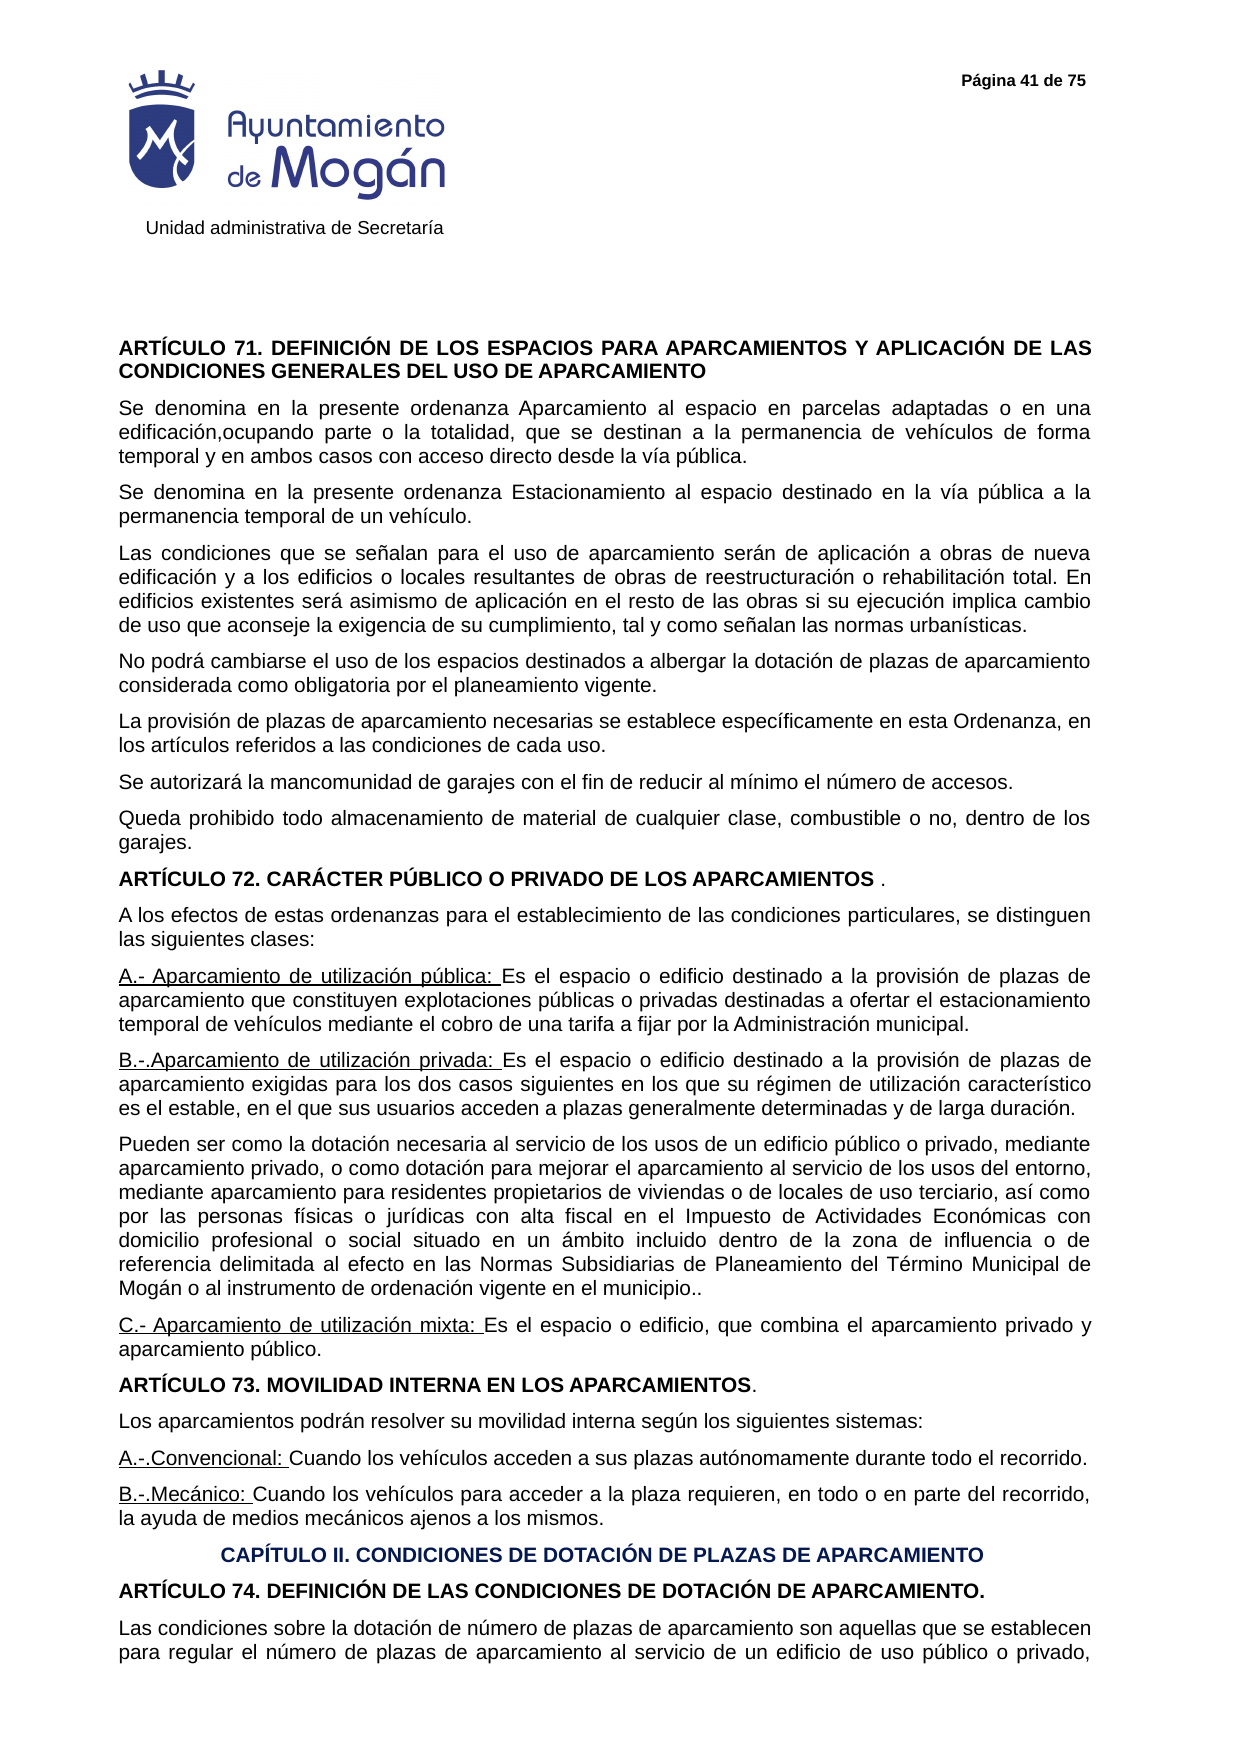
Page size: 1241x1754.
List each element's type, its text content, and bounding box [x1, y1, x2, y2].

text Queda prohibido todo almacenamiento de material de cualquier clase, combustible o no, dentro de los garajes. [118, 806, 1092, 854]
text ARTÍCULO 71. DEFINICIÓN DE LOS ESPACIOS PARA APARCAMIENTOS Y APLICACIÓN DE LAS CONDICIONES GENERALES DEL USO DE APARCAMIENTO [118, 335, 1092, 383]
text A.- Aparcamiento de utilización pública: Es el espacio o edificio destinado a la provisión de plazas de aparcamiento que constituyen explotaciones públicas o privadas destinadas a ofertar el estacionamiento temporal de vehículos mediante el cobro de una tarifa a fijar por la Administración municipal. [118, 963, 1092, 1035]
text No podrá cambiarse el uso de los espacios destinados a albergar la dotación de plazas de aparcamiento considerada como obligatoria por el planeamiento vigente. [118, 649, 1092, 697]
text Las condiciones que se señalan para el uso de aparcamiento serán de aplicación a obras de nueva edificación y a los edificios o locales resultantes de obras de reestructuración o rehabilitación total. En edificios existentes será asimismo de aplicación en el resto de las obras si su ejecución implica cambio de uso que aconseje la exigencia de su cumplimiento, tal y como señalan las normas urbanísticas. [118, 541, 1092, 636]
text Se denomina en la presente ordenanza Aparcamiento al espacio en parcelas adaptadas o en una edificación,ocupando parte o la totalidad, que se destinan a la permanencia de vehículos de forma temporal y en ambos casos con acceso directo desde la vía pública. [118, 396, 1092, 468]
text Los aparcamientos podrán resolver su movilidad interna según los siguientes sistemas: [118, 1409, 1092, 1433]
text ARTÍCULO 74. DEFINICIÓN DE LAS CONDICIONES DE DOTACIÓN DE APARCAMIENTO. [118, 1579, 1092, 1603]
text A los efectos de estas ordenanzas para el establecimiento de las condiciones particulares, se distinguen las siguientes clases: [118, 903, 1092, 951]
picture [128, 70, 445, 206]
text B.-.Mecánico: Cuando los vehículos para acceder a la plaza requieren, en todo o en parte del recorrido, la ayuda de medios mecánicos ajenos a los mismos. [118, 1482, 1092, 1530]
text ARTÍCULO 72. CARÁCTER PÚBLICO O PRIVADO DE LOS APARCAMIENTOS . [118, 867, 1092, 891]
text ARTÍCULO 73. MOVILIDAD INTERNA EN LOS APARCAMIENTOS. [118, 1373, 1092, 1397]
text Se denomina en la presente ordenanza Estacionamiento al espacio destinado en la vía pública a la permanencia temporal de un vehículo. [118, 480, 1092, 528]
text Se autorizará la mancomunidad de garajes con el fin de reducir al mínimo el número de accesos. [118, 770, 1092, 794]
text CAPÍTULO II. CONDICIONES DE DOTACIÓN DE PLAZAS DE APARCAMIENTO [118, 1543, 1092, 1567]
text Pueden ser como la dotación necesaria al servicio de los usos de un edificio público o privado, mediante aparcamiento privado, o como dotación para mejorar el aparcamiento al servicio de los usos del entorno, mediante aparcamiento para residentes propietarios de viviendas o de locales de uso terciario, así como por las personas físicas o jurídicas con alta fiscal en el Impuesto de Actividades Económicas con domicilio profesional o social situado en un ámbito incluido dentro de la zona de influencia o de referencia delimitada al efecto en las Normas Subsidiarias de Planeamiento del Término Municipal de Mogán o al instrumento de ordenación vigente en el municipio.. [118, 1132, 1092, 1300]
text Las condiciones sobre la dotación de número de plazas de aparcamiento son aquellas que se establecen para regular el número de plazas de aparcamiento al servicio de un edificio de uso público o privado, [118, 1616, 1092, 1663]
text C.- Aparcamiento de utilización mixta: Es el espacio o edificio, que combina el aparcamiento privado y aparcamiento público. [118, 1312, 1092, 1360]
text A.-.Convencional: Cuando los vehículos acceden a sus plazas autónomamente durante todo el recorrido. [118, 1446, 1092, 1470]
text B.-.Aparcamiento de utilización privada: Es el espacio o edificio destinado a la provisión de plazas de aparcamiento exigidas para los dos casos siguientes en los que su régimen de utilización característico es el estable, en el que sus usuarios acceden a plazas generalmente determinadas y de larga duración. [118, 1048, 1092, 1120]
text La provisión de plazas de aparcamiento necesarias se establece específicamente en esta Ordenanza, en los artículos referidos a las condiciones de cada uso. [118, 709, 1092, 757]
